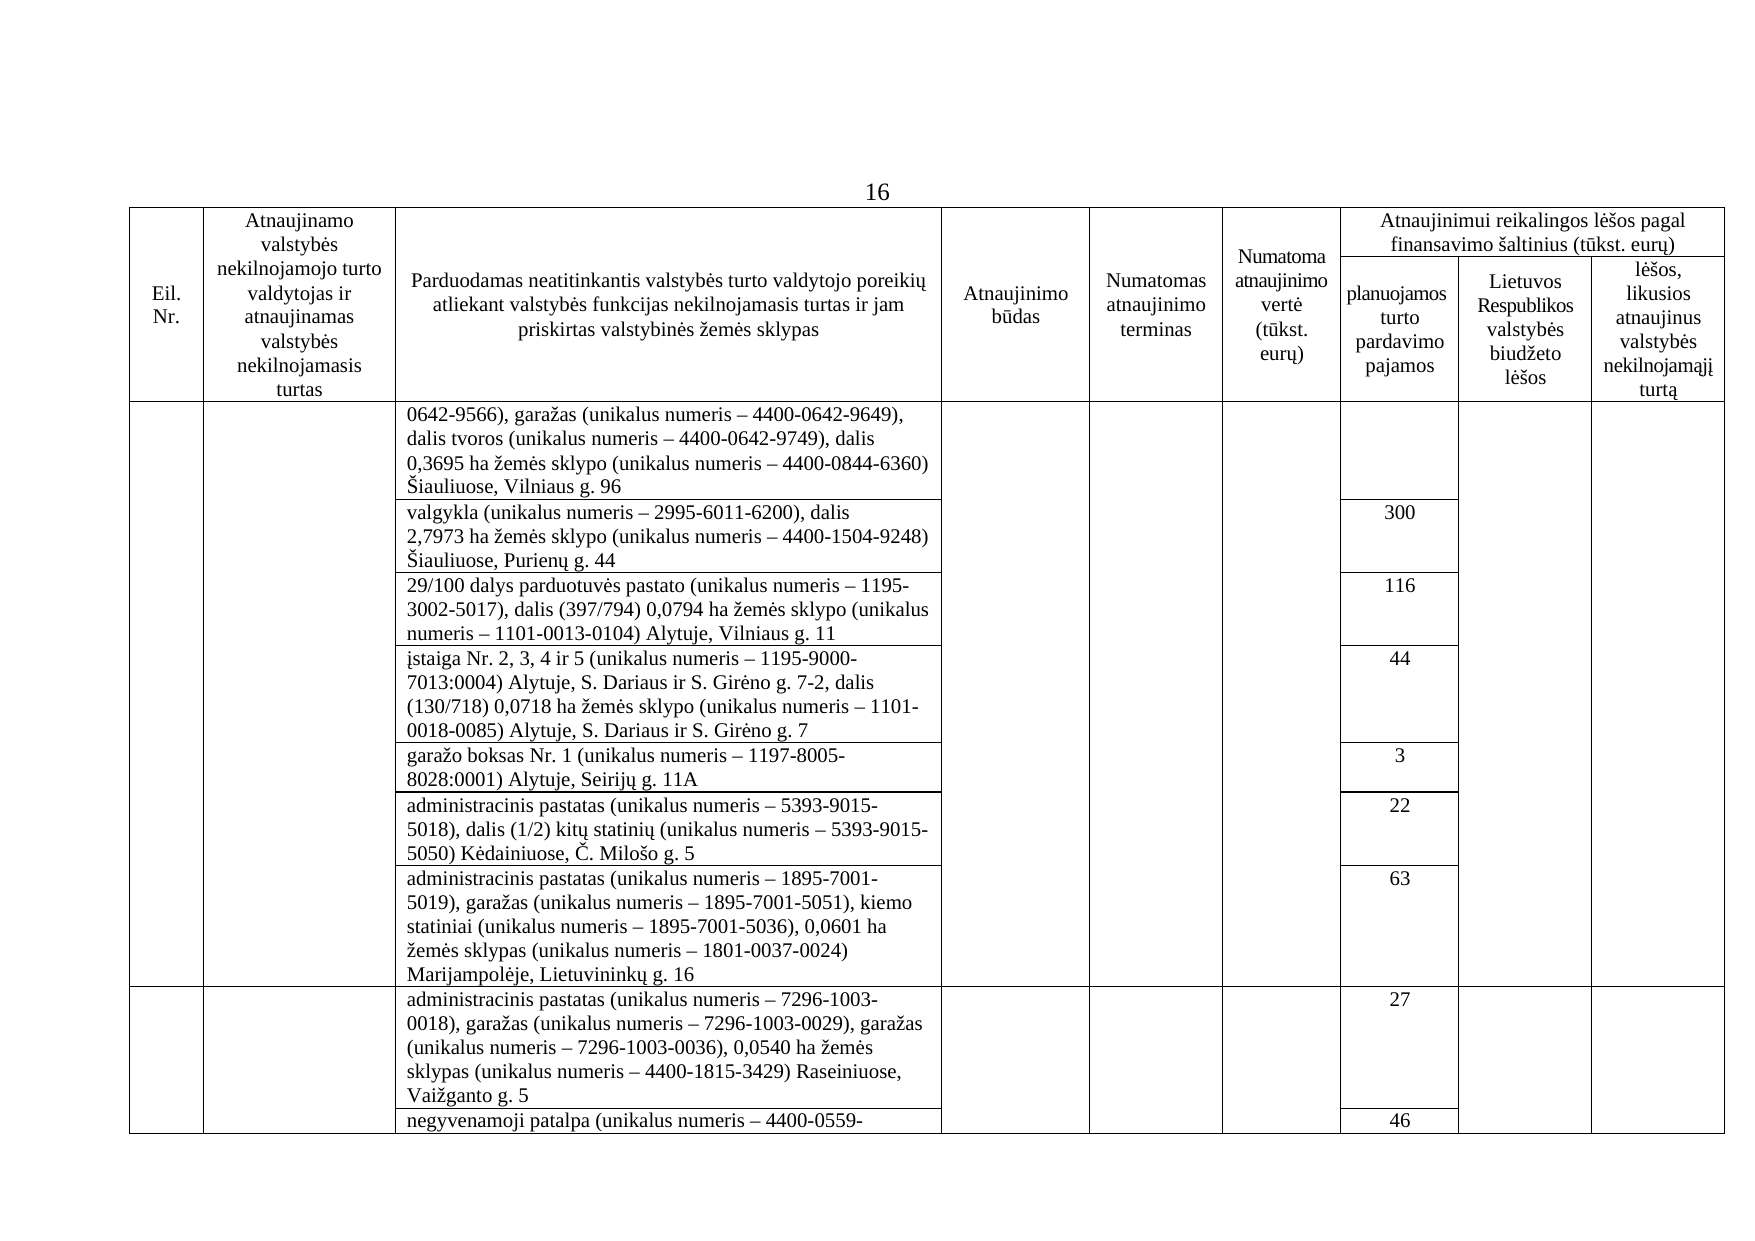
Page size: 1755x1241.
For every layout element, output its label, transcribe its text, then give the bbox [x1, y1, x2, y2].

table_cell 300 [1341, 500, 1458, 572]
table_cell planuojamos turto pardavimo pajamos [1341, 257, 1458, 401]
table_cell Lietuvos Respublikos valstybės biudžeto lėšos [1459, 257, 1591, 401]
table_cell [1459, 987, 1591, 1132]
table_cell [1223, 987, 1340, 1132]
table_cell 116 [1341, 573, 1458, 645]
table_cell garažo boksas Nr. 1 (unikalus numeris – 1197-8005-8028:0001) Alytuje, Seirijų g. 11A [396, 743, 941, 791]
table_cell 0642-9566), garažas (unikalus numeris – 4400-0642-9649), dalis tvoros (unikalus numeris – 4400-0642-9749), dalis 0,3695 ha žemės sklypo (unikalus numeris – 4400-0844-6360) Šiauliuose, Vilniaus g. 96 [396, 402, 941, 498]
table_cell [942, 402, 1089, 986]
table_cell [1459, 402, 1591, 986]
table_cell [1223, 402, 1340, 986]
table_cell 46 [1341, 1109, 1458, 1132]
table_header Numatomas atnaujinimo terminas [1090, 208, 1222, 401]
table_cell [1341, 402, 1458, 498]
table_cell 44 [1341, 646, 1458, 742]
table_cell negyvenamoji patalpa (unikalus numeris – 4400-0559- [396, 1109, 941, 1132]
table_cell [1592, 402, 1724, 986]
table_cell [1592, 987, 1724, 1132]
table_cell lėšos, likusios atnaujinus valstybės nekilnojamąjį turtą [1592, 257, 1724, 401]
table_header Numatoma atnaujinimo vertė (tūkst. eurų) [1223, 208, 1340, 401]
table_header Parduodamas neatitinkantis valstybės turto valdytojo poreikių atliekant valstybės funkcijas nekilnojamasis turtas ir jam priskirtas valstybinės žemės sklypas [396, 208, 941, 401]
table_cell [1090, 987, 1222, 1132]
table_cell 63 [1341, 866, 1458, 986]
table_cell 27 [1341, 987, 1458, 1107]
table_cell [1090, 402, 1222, 986]
table_cell [204, 987, 395, 1132]
table_cell [130, 402, 203, 986]
table_header Atnaujinimo būdas [942, 208, 1089, 401]
table_cell administracinis pastatas (unikalus numeris – 1895-7001-5019), garažas (unikalus numeris – 1895-7001-5051), kiemo statiniai (unikalus numeris – 1895-7001-5036), 0,0601 ha žemės sklypas (unikalus numeris – 1801-0037-0024) Marijampolėje, Lietuvininkų g. 16 [396, 866, 941, 986]
table_cell [130, 987, 203, 1132]
table_header Atnaujinimui reikalingos lėšos pagal finansavimo šaltinius (tūkst. eurų) [1341, 208, 1724, 256]
table_cell valgykla (unikalus numeris – 2995-6011-6200), dalis 2,7973 ha žemės sklypo (unikalus numeris – 4400-1504-9248) Šiauliuose, Purienų g. 44 [396, 500, 941, 572]
table_cell [204, 402, 395, 986]
table_header Eil. Nr. [130, 208, 203, 401]
table_cell administracinis pastatas (unikalus numeris – 7296-1003-0018), garažas (unikalus numeris – 7296-1003-0029), garažas (unikalus numeris – 7296-1003-0036), 0,0540 ha žemės sklypas (unikalus numeris – 4400-1815-3429) Raseiniuose, Vaižganto g. 5 [396, 987, 941, 1107]
table_cell 29/100 dalys parduotuvės pastato (unikalus numeris – 1195-3002-5017), dalis (397/794) 0,0794 ha žemės sklypo (unikalus numeris – 1101-0013-0104) Alytuje, Vilniaus g. 11 [396, 573, 941, 645]
table_cell įstaiga Nr. 2, 3, 4 ir 5 (unikalus numeris – 1195-9000-7013:0004) Alytuje, S. Dariaus ir S. Girėno g. 7-2, dalis (130/718) 0,0718 ha žemės sklypo (unikalus numeris – 1101-0018-0085) Alytuje, S. Dariaus ir S. Girėno g. 7 [396, 646, 941, 742]
table_cell 3 [1341, 743, 1458, 791]
table_cell administracinis pastatas (unikalus numeris – 5393-9015-5018), dalis (1/2) kitų statinių (unikalus numeris – 5393-9015-5050) Kėdainiuose, Č. Milošo g. 5 [396, 793, 941, 865]
table_header Atnaujinamo valstybės nekilnojamojo turto valdytojas ir atnaujinamas valstybės nekilnojamasis turtas [204, 208, 395, 401]
table_cell 22 [1341, 793, 1458, 865]
table_cell [942, 987, 1089, 1132]
